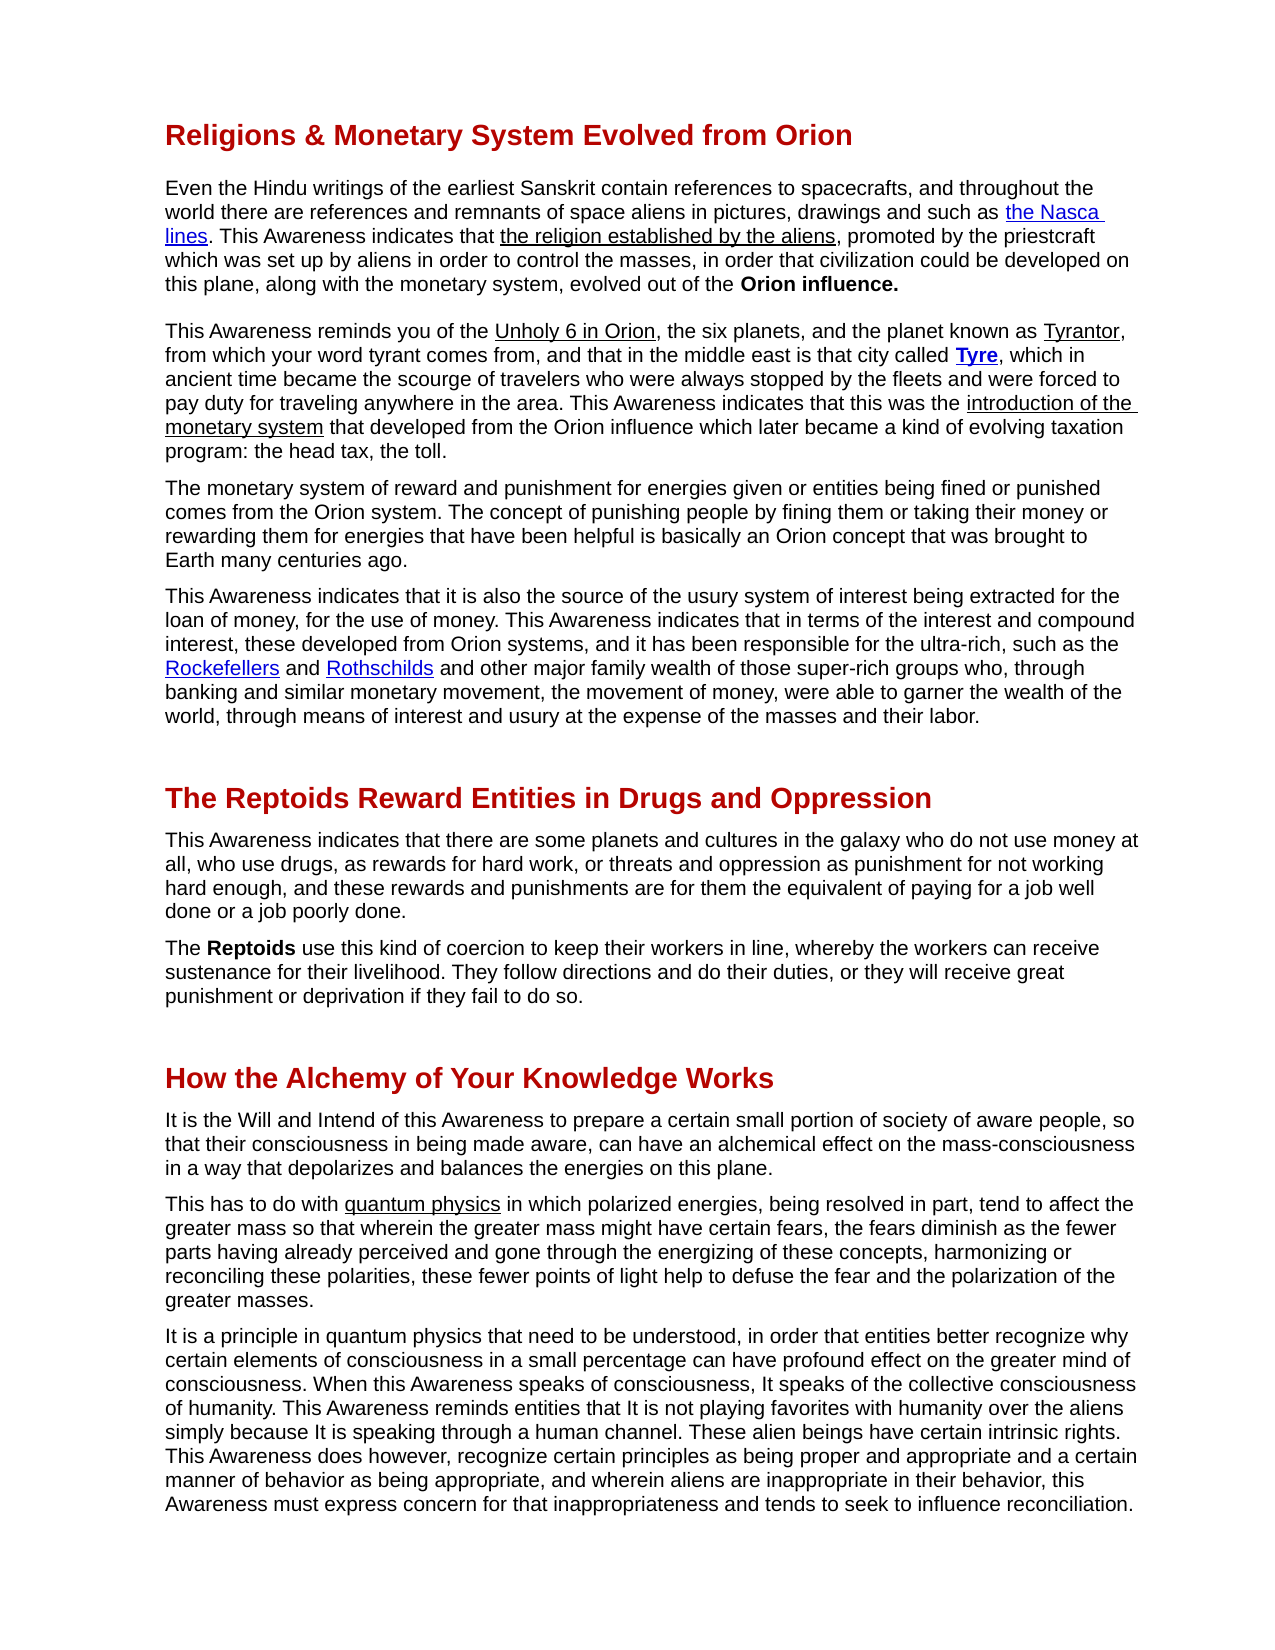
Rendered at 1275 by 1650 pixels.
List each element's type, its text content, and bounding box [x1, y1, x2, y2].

text The Reptoids Reward Entities in Drugs and Oppression [165, 781, 1141, 815]
text Religions & Monetary System Evolved from Orion Even the Hindu writings of the earliest Sanskrit contain references to spacecrafts, and throughout the world there are references and remnants of space aliens in pictures, drawings and such as the Nasca lines. This Awareness indicates that the religion established by the aliens, promoted by the priestcraft which was set up by aliens in order to control the masses, in order that civilization could be developed on this plane, along with the monetary system, evolved out of the Orion influence. This Awareness reminds you of the Unholy 6 in Orion, the six planets, and the planet known as Tyrantor, from which your word tyrant comes from, and that in the middle east is that city called Tyre, which in ancient time became the scourge of travelers who were always stopped by the fleets and were forced to pay duty for traveling anywhere in the area. This Awareness indicates that this was the introduction of the monetary system that developed from the Orion influence which later became a kind of evolving taxation program: the head tax, the toll. [165, 118, 1141, 463]
text The Reptoids use this kind of coercion to keep their workers in line, whereby the workers can receive sustenance for their livelihood. They follow directions and do their duties, or they will receive great punishment or deprivation if they fail to do so. [165, 936, 1141, 1008]
text It is a principle in quantum physics that need to be understood, in order that entities better recognize why certain elements of consciousness in a small percentage can have profound effect on the greater mind of consciousness. When this Awareness speaks of consciousness, It speaks of the collective consciousness of humanity. This Awareness reminds entities that It is not playing favorites with humanity over the aliens simply because It is speaking through a human channel. These alien beings have certain intrinsic rights. This Awareness does however, recognize certain principles as being proper and appropriate and a certain manner of behavior as being appropriate, and wherein aliens are inappropriate in their behavior, this Awareness must express concern for that inappropriateness and tends to seek to influence reconciliation. [165, 1324, 1141, 1516]
text The monetary system of reward and punishment for energies given or entities being fined or punished comes from the Orion system. The concept of punishing people by fining them or taking their money or rewarding them for energies that have been helpful is basically an Orion concept that was brought to Earth many centuries ago. [165, 476, 1141, 571]
text How the Alchemy of Your Knowledge Works [165, 1061, 1141, 1095]
text This Awareness indicates that it is also the source of the usury system of interest being extracted for the loan of money, for the use of money. This Awareness indicates that in terms of the interest and compound interest, these developed from Orion systems, and it has been responsible for the ultra-rich, such as the Rockefellers and Rothschilds and other major family wealth of those super-rich groups who, through banking and similar monetary movement, the movement of money, were able to garner the wealth of the world, through means of interest and usury at the expense of the masses and their labor. [165, 584, 1141, 728]
text This Awareness indicates that there are some planets and cultures in the galaxy who do not use money at all, who use drugs, as rewards for hard work, or threats and oppression as punishment for not working hard enough, and these rewards and punishments are for them the equivalent of paying for a job well done or a job poorly done. [165, 827, 1141, 923]
text It is the Will and Intend of this Awareness to prepare a certain small portion of society of aware people, so that their consciousness in being made aware, can have an alchemical effect on the mass-consciousness in a way that depolarizes and balances the energies on this plane. [165, 1107, 1141, 1179]
text This has to do with quantum physics in which polarized energies, being resolved in part, tend to affect the greater mass so that wherein the greater mass might have certain fears, the fears diminish as the fewer parts having already perceived and gone through the energizing of these concepts, harmonizing or reconciling these polarities, these fewer points of light help to defuse the fear and the polarization of the greater masses. [165, 1192, 1141, 1312]
